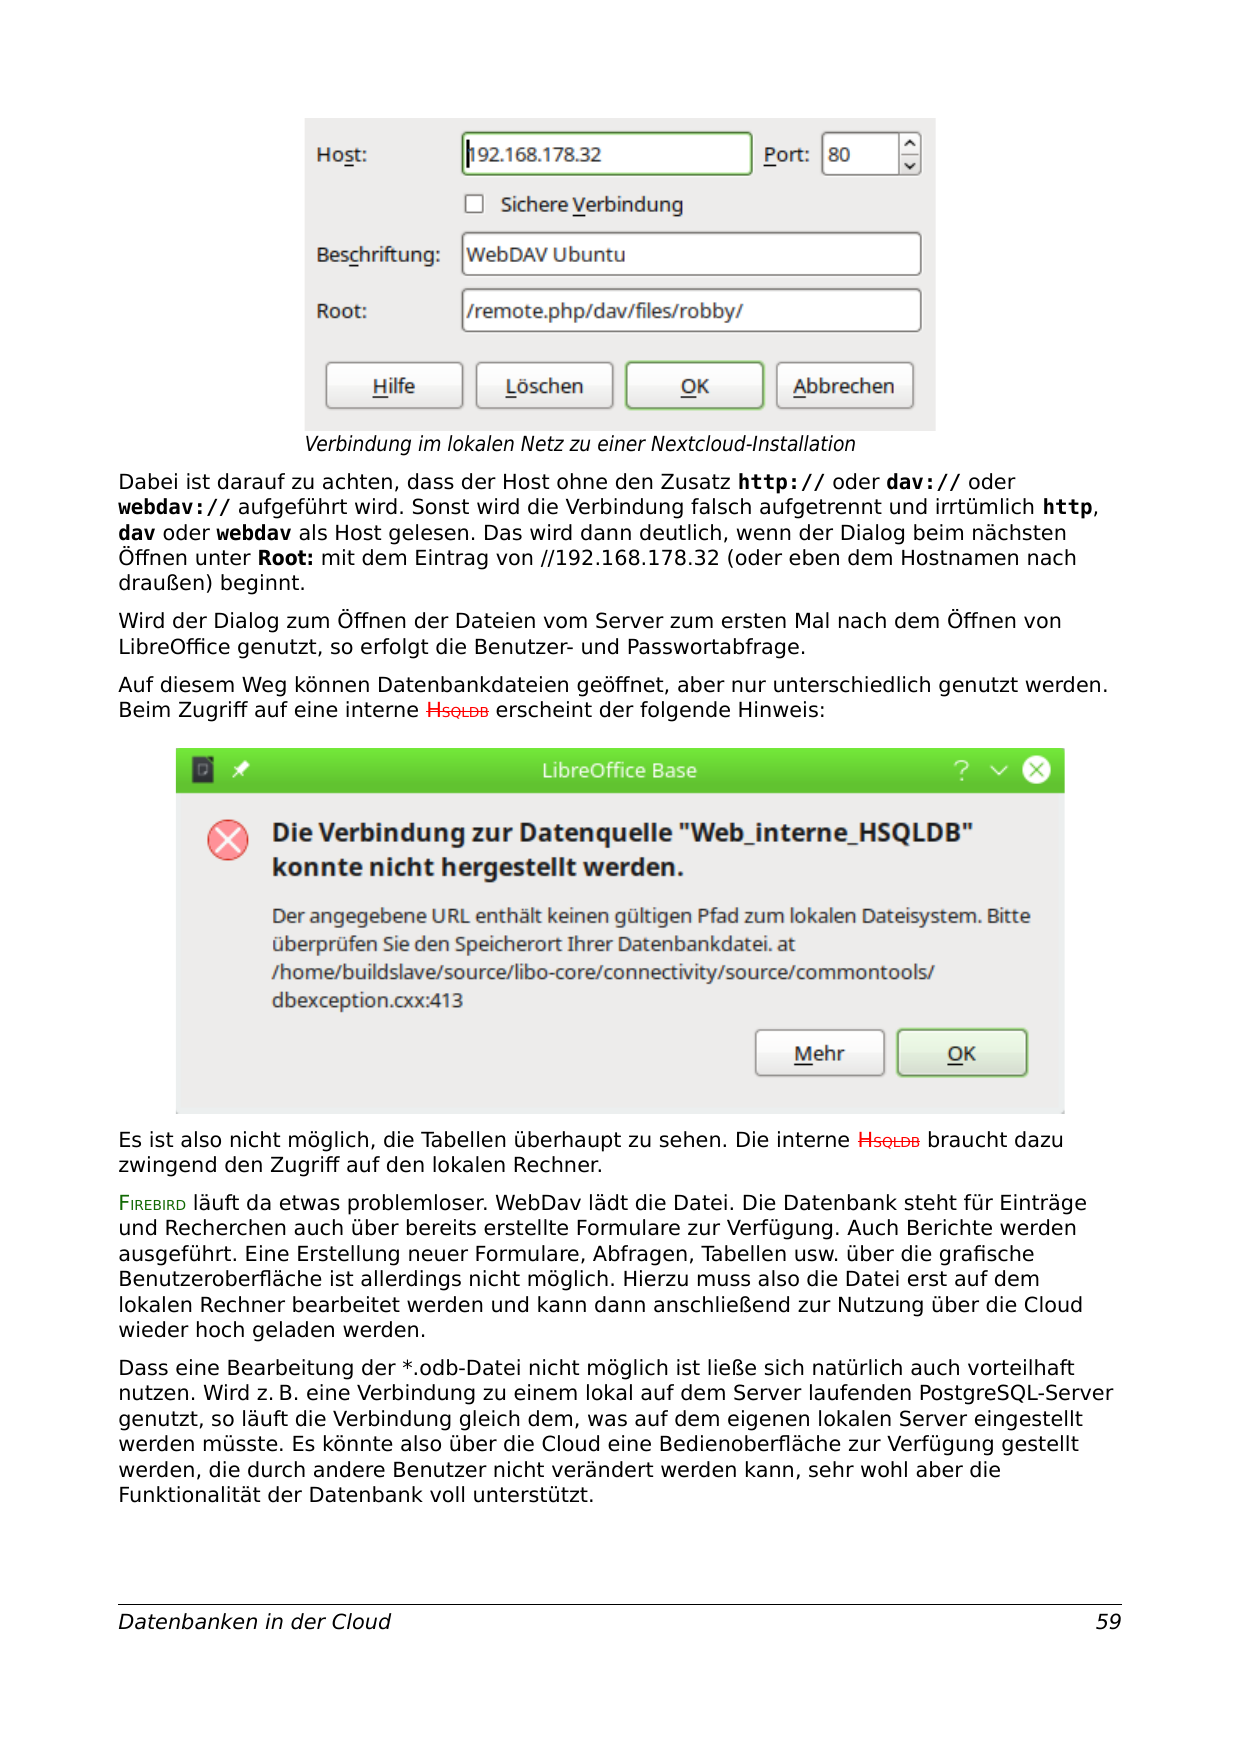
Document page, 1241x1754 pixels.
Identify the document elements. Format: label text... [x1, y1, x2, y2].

text Firebird läuft da etwas problemloser. WebDav lädt die Datei. Die Datenbank steht für Einträge und Recherchen auch über bereits erstellte Formulare zur Verfügung. Auch Berichte werden ausgeführt. Eine Erstellung neuer Formulare, Abfragen, Tabellen usw. über die grafische Benutzeroberfläche ist allerdings nicht möglich. Hierzu muss also die Datei erst auf dem lokalen Rechner bearbeitet werden und kann dann anschließend zur Nutzung über die Cloud wieder hoch geladen werden. [118, 1191, 1122, 1342]
text Wird der Dialog zum Öffnen der Dateien vom Server zum ersten Mal nach dem Öffnen von LibreOffice genutzt, so erfolgt die Benutzer- und Passwortabfrage. [118, 609, 1122, 659]
picture [304, 118, 936, 431]
text Dass eine Bearbeitung der *.odb-Datei nicht möglich ist ließe sich natürlich auch vorteilhaft nutzen. Wird z. B. eine Verbindung zu einem lokal auf dem Server laufenden PostgreSQL-Server genutzt, so läuft die Verbindung gleich dem, was auf dem eigenen lokalen Server eingestellt werden müsste. Es könnte also über die Cloud eine Bedienoberfläche zur Verfügung gestellt werden, die durch andere Benutzer nicht verändert werden kann, sehr wohl aber die Funktionalität der Datenbank voll unterstützt. [118, 1356, 1122, 1507]
text Verbindung im lokalen Netz zu einer Nextcloud-Installation [304, 431, 936, 456]
text Dabei ist darauf zu achten, dass der Host ohne den Zusatz http:// oder dav:// oder webdav:// aufgeführt wird. Sonst wird die Verbindung falsch aufgetrennt und irrtümlich http, dav oder webdav als Host gelesen. Das wird dann deutlich, wenn der Dialog beim nächsten Öffnen unter Root: mit dem Eintrag von //192.168.178.32 (oder eben dem Hostnamen nach draußen) beginnt. [118, 470, 1122, 596]
text Es ist also nicht möglich, die Tabellen überhaupt zu sehen. Die interne Hsqldb braucht dazu zwingend den Zugriff auf den lokalen Rechner. [118, 1128, 1122, 1177]
text Auf diesem Weg können Datenbankdateien geöffnet, aber nur unterschiedlich genutzt werden. Beim Zugriff auf eine interne Hsqldb erscheint der folgende Hinweis: [118, 673, 1122, 722]
